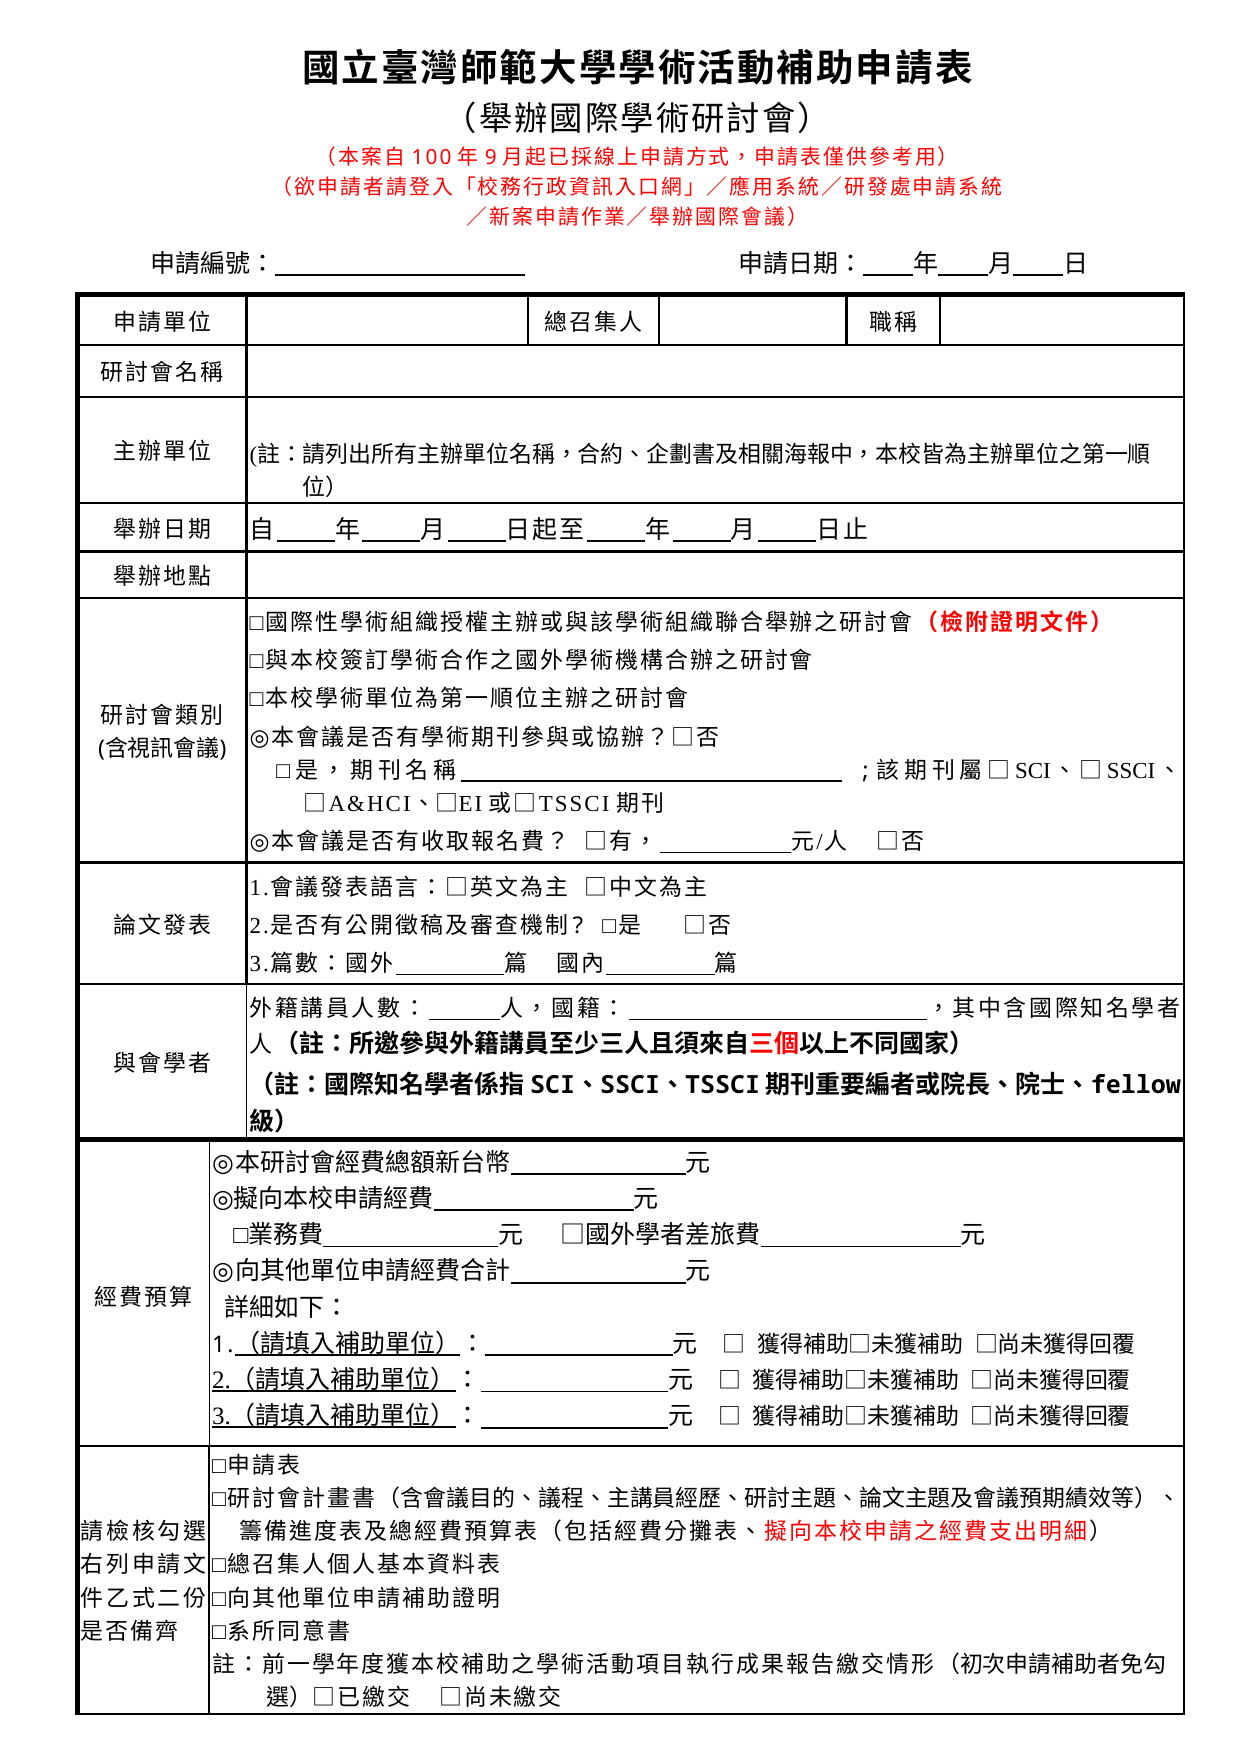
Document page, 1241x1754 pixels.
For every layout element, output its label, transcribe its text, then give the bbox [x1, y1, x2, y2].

text （欲申請者請登入「校務行政資訊入口網」／應用系統／研發處申請系統 [187, 170, 1087, 201]
table_cell 與會學者 [80, 985, 246, 1137]
text （舉辦國際學術研討會） [187, 92, 1087, 140]
table_cell 舉辦地點 [80, 553, 245, 597]
text 國立臺灣師範大學學術活動補助申請表 [187, 37, 1087, 92]
text 申請編號： 申請日期： 年 月 日 [131, 243, 1196, 279]
text ／新案申請作業／舉辦國際會議） [187, 201, 1087, 231]
table_header [248, 297, 527, 343]
table_cell 主辦單位 [80, 398, 245, 502]
table_cell 研討會類別 (含視訊會議) [80, 599, 245, 861]
table_cell □國際性學術組織授權主辦或與該學術組織聯合舉辦之研討會（檢附證明文件） □與本校簽訂學術合作之國外學術機構合辦之研討會 □本校學術單位為第一順位主辦之研討會 ◎本會議是否有學術期刊參與或協辦？□否 □是，期刊名稱 ;該期刊屬□SCI、□SSCI、 □A&HCI、□EI或□TSSCI期刊 ◎本會議是否有收取報名費？ □有， 元/人 □否 [248, 599, 1183, 861]
table_header 總召集人 [529, 297, 658, 343]
table_header [941, 297, 1183, 343]
text （本案自100年9月起已採線上申請方式，申請表僅供參考用） [187, 140, 1087, 170]
table_cell 研討會名稱 [80, 346, 245, 396]
table_cell 請檢核勾選右列申請文件乙式二份是否備齊 [80, 1447, 208, 1712]
table_header [660, 297, 845, 343]
table_cell ◎本研討會經費總額新台幣 元 ◎擬向本校申請經費 元 □業務費 元 □國外學者差旅費 元 ◎向其他單位申請經費合計 元 詳細如下： 1.（請填入補助單位）： 元 □ 獲得補助□未獲補助 □尚未獲得回覆 2.（請填入補助單位）： 元 □ 獲得補助□未獲補助 □尚未獲得回覆 3.（請填入補助單位）： 元 □ 獲得補助□未獲補助 □尚未獲得回覆 [210, 1142, 1183, 1444]
table_cell 自 年 月 日起至 年 月 日止 [248, 504, 1183, 550]
table_cell (註：請列出所有主辦單位名稱，合約、企劃書及相關海報中，本校皆為主辦單位之第一順位） [248, 398, 1183, 502]
table_header 申請單位 [80, 297, 245, 343]
table_cell 外籍講員人數： 人，國籍： ，其中含國際知名學者 人（註：所邀參與外籍講員至少三人且須來自三個以上不同國家） （註：國際知名學者係指SCI、SSCI、TSSCI期刊重要編者或院長、院士、fellow級） [247, 985, 1183, 1137]
table_header 職稱 [848, 297, 939, 343]
table_cell 舉辦日期 [80, 504, 245, 550]
table_cell 論文發表 [80, 864, 245, 983]
table_cell [248, 553, 1183, 597]
table_cell 經費預算 [80, 1142, 209, 1444]
table_cell 1.會議發表語言：□英文為主 □中文為主 2.是否有公開徵稿及審查機制? □是 □否 3.篇數：國外 篇 國內 篇 [248, 864, 1183, 983]
table_cell [248, 346, 1183, 396]
table_cell □申請表 □研討會計畫書（含會議目的、議程、主講員經歷、研討主題、論文主題及會議預期績效等）、籌備進度表及總經費預算表（包括經費分攤表、擬向本校申請之經費支出明細） □總召集人個人基本資料表 □向其他單位申請補助證明 □系所同意書 註：前一學年度獲本校補助之學術活動項目執行成果報告繳交情形（初次申請補助者免勾選）□已繳交 □尚未繳交 [210, 1447, 1183, 1712]
